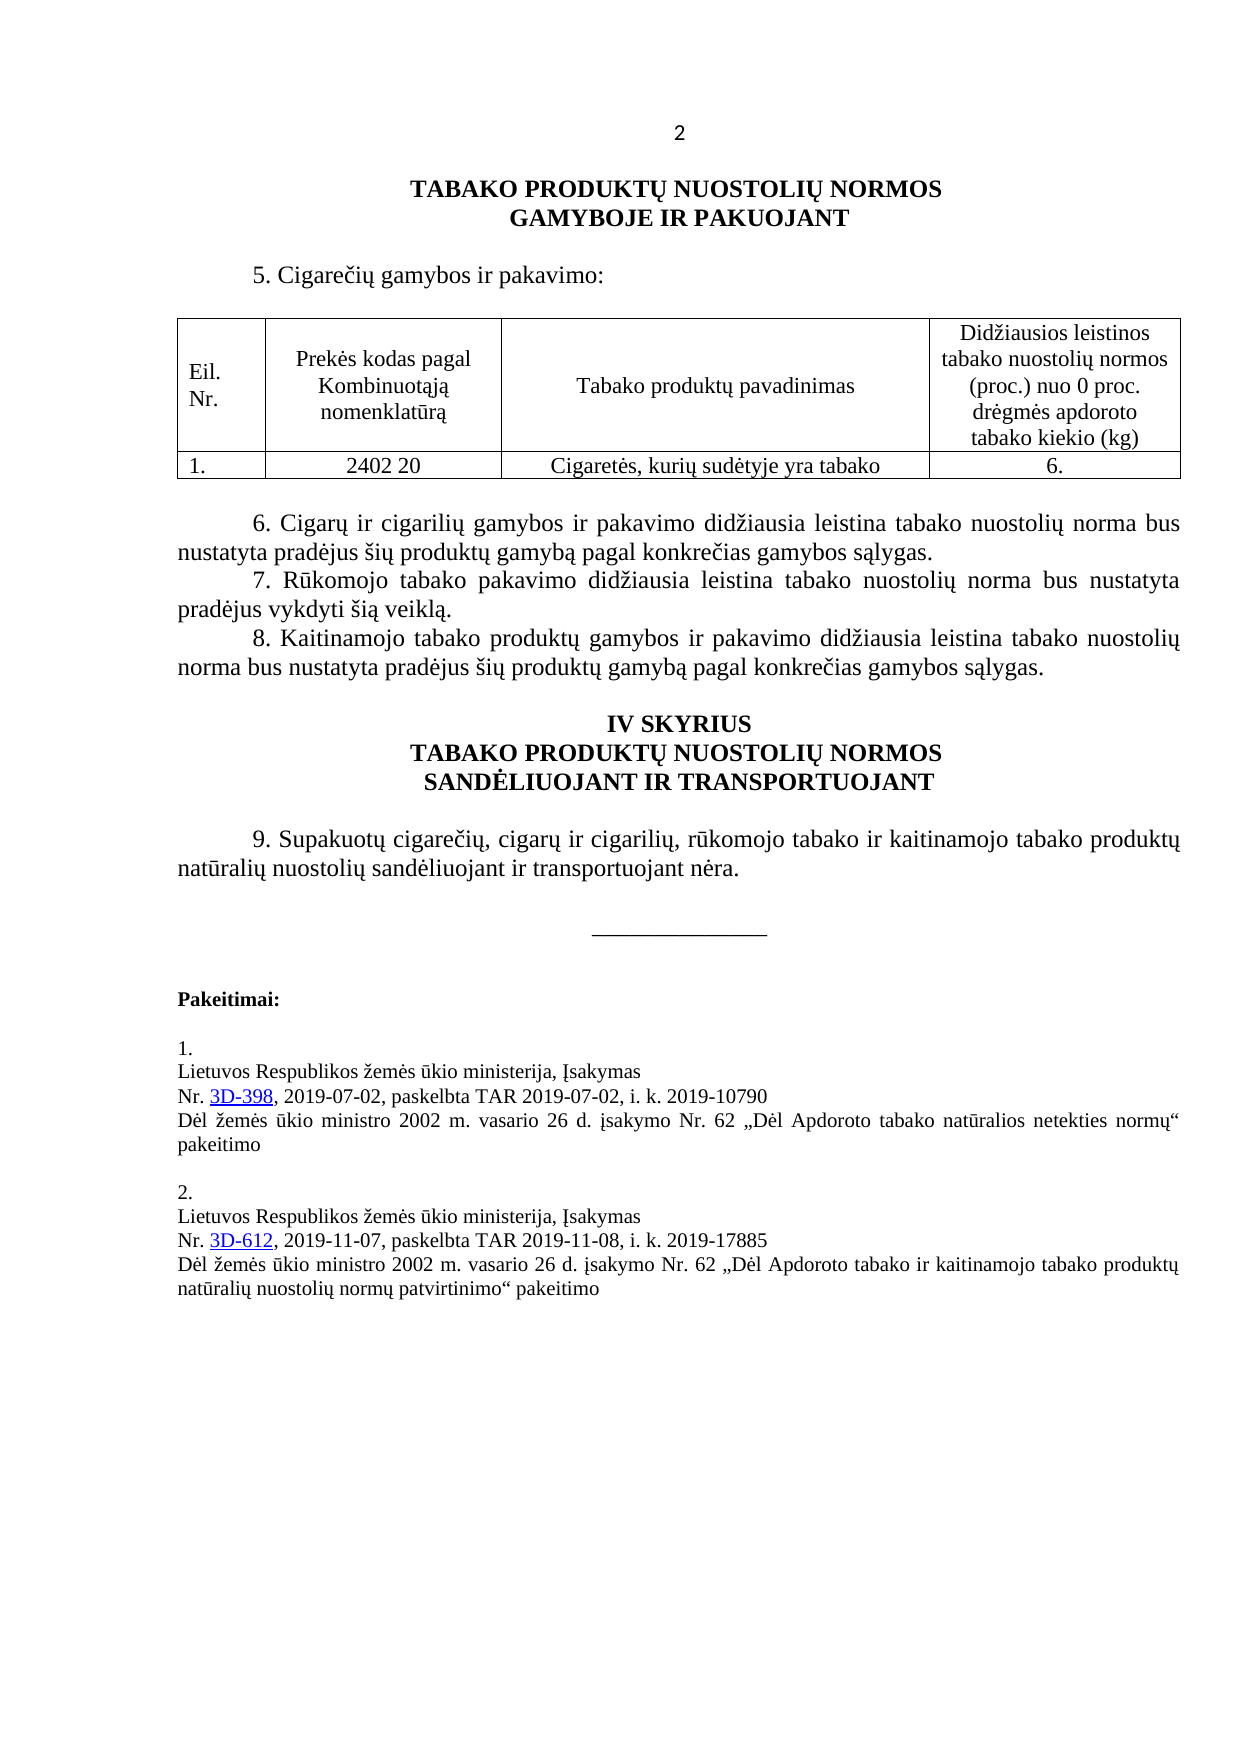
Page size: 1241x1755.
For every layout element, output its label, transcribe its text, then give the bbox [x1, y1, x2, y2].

text 5. Cigarečių gamybos ir pakavimo: [177, 260, 1181, 289]
table_cell Cigaretės, kurių sudėtyje yra tabako [502, 452, 929, 478]
text TABAKO produktų NUOSTOLIŲ NORMOS [177, 738, 1181, 767]
text Dėl žemės ūkio ministro 2002 m. vasario 26 d. įsakymo Nr. 62 „Dėl Apdoroto tabako ir kaitinamojo tabako produktų natūralių nuostolių normų patvirtinimo“ pakeitimo [177, 1252, 1181, 1300]
text 9. Supakuotų cigarečių, cigarų ir cigarilių, rūkomojo tabako ir kaitinamojo tabako produktų natūralių nuostolių sandėliuojant ir transportuojant nėra. [177, 824, 1181, 882]
text Pakeitimai: [177, 987, 1181, 1011]
text 7. Rūkomojo tabako pakavimo didžiausia leistina tabako nuostolių norma bus nustatyta pradėjus vykdyti šią veiklą. [177, 565, 1181, 623]
text 1. [177, 1035, 1181, 1059]
table_header Eil. Nr. [178, 319, 265, 451]
text Nr. 3D-398, 2019-07-02, paskelbta TAR 2019-07-02, i. k. 2019-10790 [177, 1083, 1181, 1108]
text 8. Kaitinamojo tabako produktų gamybos ir pakavimo didžiausia leistina tabako nuostolių norma bus nustatyta pradėjus šių produktų gamybą pagal konkrečias gamybos sąlygas. [177, 623, 1181, 680]
table_header Prekės kodas pagal Kombinuotąją nomenklatūrą [266, 319, 501, 451]
text Dėl žemės ūkio ministro 2002 m. vasario 26 d. įsakymo Nr. 62 „Dėl Apdoroto tabako natūralios netekties normų“ pakeitimo [177, 1108, 1181, 1156]
text GAMYBOJE IR PAKUOJANT [177, 203, 1181, 232]
text Lietuvos Respublikos žemės ūkio ministerija, Įsakymas [177, 1059, 1181, 1083]
table_cell 1. [178, 452, 265, 478]
table_cell 6. [930, 452, 1180, 478]
text ______________ [177, 910, 1181, 939]
text IV SKYRIUS [177, 709, 1181, 738]
text TABAKO PRODUKTŲ NUOSTOLIŲ NORMOS [177, 174, 1181, 203]
text 2. [177, 1180, 1181, 1204]
text SANDĖLIUOJANT IR TRANSPORTUOJANT [177, 767, 1181, 795]
table_cell 2402 20 [266, 452, 501, 478]
text Lietuvos Respublikos žemės ūkio ministerija, Įsakymas [177, 1204, 1181, 1228]
table_header Tabako produktų pavadinimas [502, 319, 929, 451]
text Nr. 3D-612, 2019-11-07, paskelbta TAR 2019-11-08, i. k. 2019-17885 [177, 1228, 1181, 1252]
table_header Didžiausios leistinos tabako nuostolių normos (proc.) nuo 0 proc. drėgmės apdoroto tabako kiekio (kg) [930, 319, 1180, 451]
text 6. Cigarų ir cigarilių gamybos ir pakavimo didžiausia leistina tabako nuostolių norma bus nustatyta pradėjus šių produktų gamybą pagal konkrečias gamybos sąlygas. [177, 508, 1181, 565]
